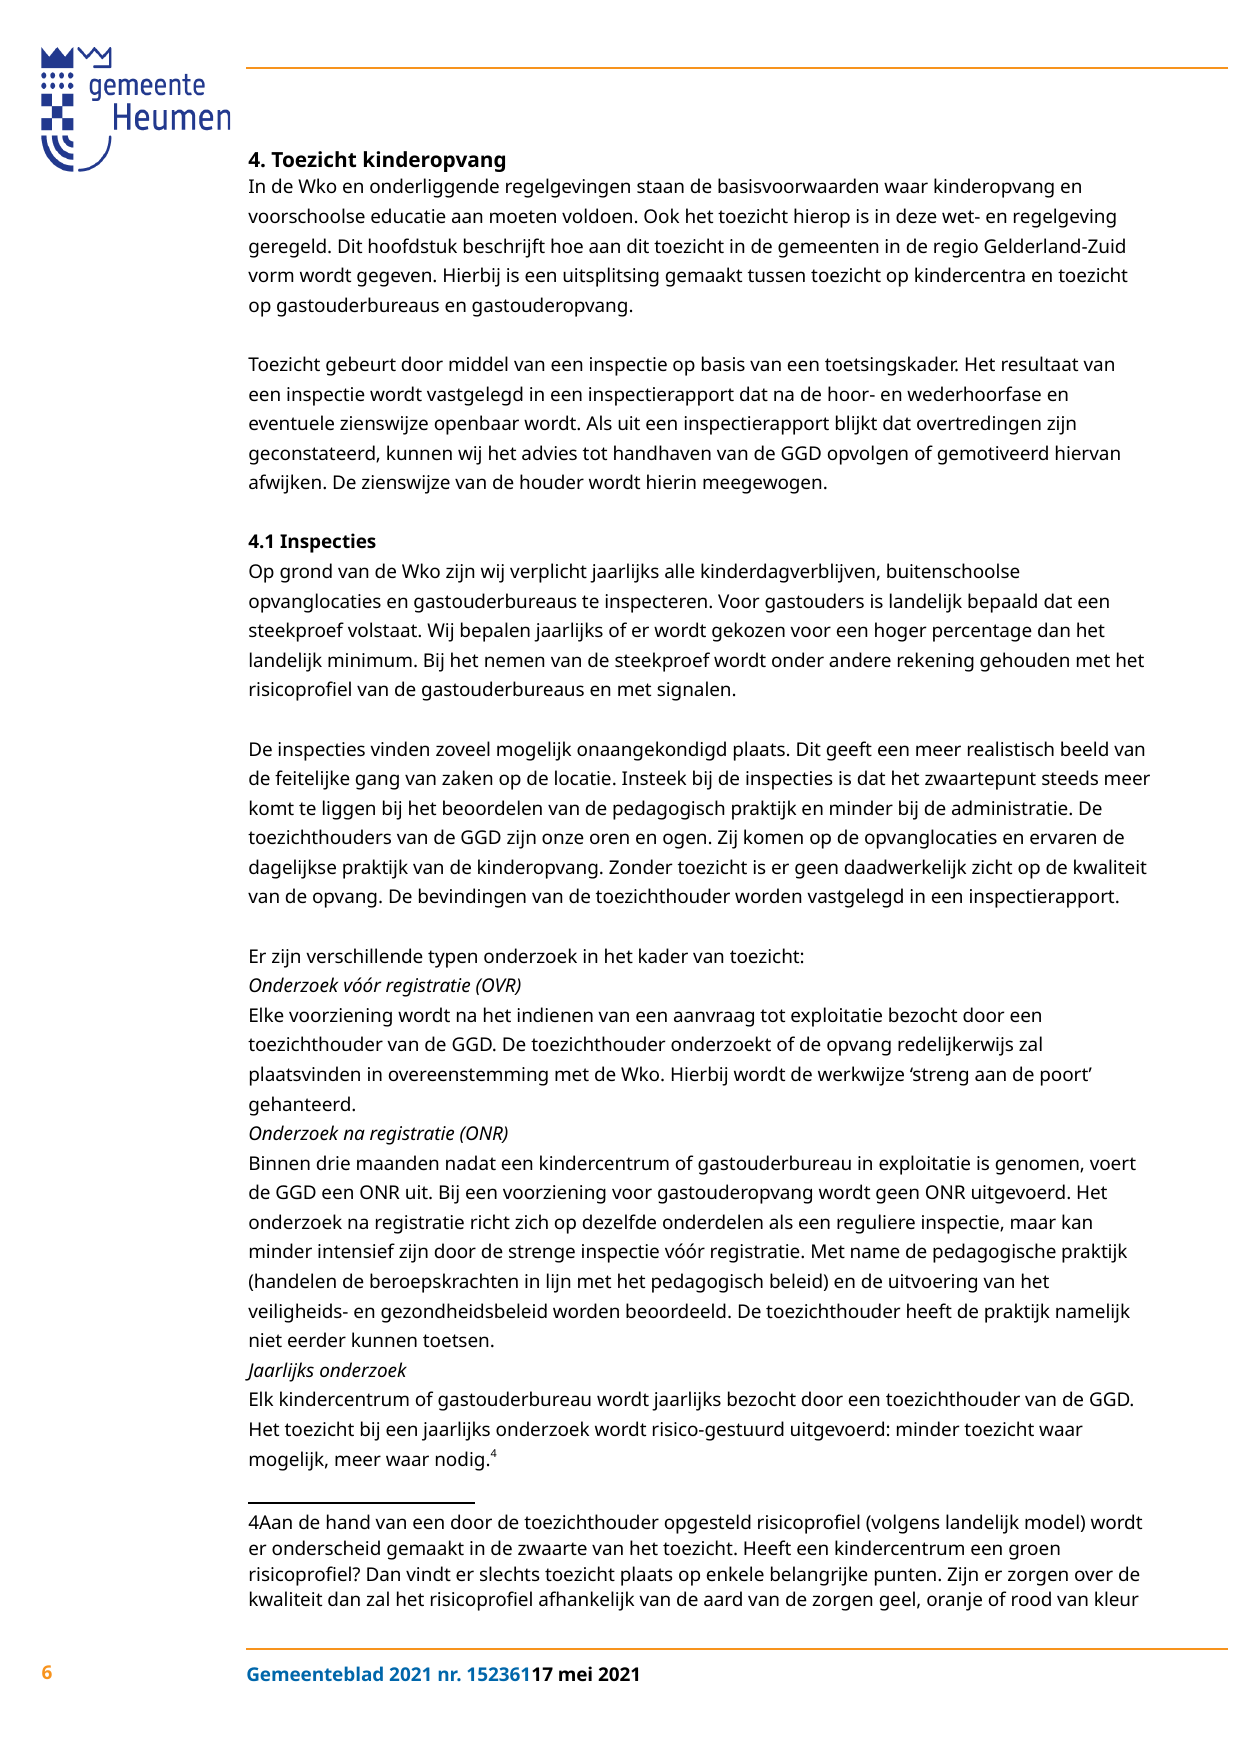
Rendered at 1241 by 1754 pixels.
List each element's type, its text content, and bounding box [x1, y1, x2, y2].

text Er zijn verschillende typen onderzoek in het kader van toezicht: [248, 943, 1152, 968]
text Op grond van de Wko zijn wij verplicht jaarlijks alle kinderdagverblijven, buitenschoolse opvanglocaties en gastouderbureaus te inspecteren. Voor gastouders is landelijk bepaald dat een steekproef volstaat. Wij bepalen jaarlijks of er wordt gekozen voor een hoger percentage dan het landelijk minimum. Bij het nemen van de steekproef wordt onder andere rekening gehouden met het risicoprofiel van de gastouderbureaus en met signalen. [248, 558, 1152, 702]
text Jaarlijks onderzoek [248, 1357, 1152, 1383]
text Onderzoek na registratie (ONR) [248, 1120, 1152, 1146]
text Onderzoek vóór registratie (OVR) [248, 972, 1152, 998]
text 4.1 Inspecties [248, 529, 1152, 554]
picture [41, 47, 231, 172]
text Binnen drie maanden nadat een kindercentrum of gastouderbureau in exploitatie is genomen, voert de GGD een ONR uit. Bij een voorziening voor gastouderopvang wordt geen ONR uitgevoerd. Het onderzoek na registratie richt zich op dezelfde onderdelen als een reguliere inspectie, maar kan minder intensief zijn door de strenge inspectie vóór registratie. Met name de pedagogische praktijk (handelen de beroepskrachten in lijn met het pedagogisch beleid) en de uitvoering van het veiligheids- en gezondheidsbeleid worden beoordeeld. De toezichthouder heeft de praktijk namelijk niet eerder kunnen toetsen. [248, 1150, 1152, 1353]
text Elke voorziening wordt na het indienen van een aanvraag tot exploitatie bezocht door een toezichthouder van de GGD. De toezichthouder onderzoekt of de opvang redelijkerwijs zal plaatsvinden in overeenstemming met de Wko. Hierbij wordt de werkwijze ‘streng aan de poort’ gehanteerd. [248, 1002, 1152, 1116]
text Elk kindercentrum of gastouderbureau wordt jaarlijks bezocht door een toezichthouder van de GGD. Het toezicht bij een jaarlijks onderzoek wordt risico-gestuurd uitgevoerd: minder toezicht waar mogelijk, meer waar nodig. [248, 1387, 1152, 1471]
text In de Wko en onderliggende regelgevingen staan de basisvoorwaarden waar kinderopvang en voorschoolse educatie aan moeten voldoen. Ook het toezicht hierop is in deze wet- en regelgeving geregeld. Dit hoofdstuk beschrijft hoe aan dit toezicht in de gemeenten in de regio Gelderland-Zuid vorm wordt gegeven. Hierbij is een uitsplitsing gemaakt tussen toezicht op kindercentra en toezicht op gastouderbureaus en gastouderopvang. [248, 174, 1152, 318]
text Aan de hand van een door de toezichthouder opgesteld risicoprofiel (volgens landelijk model) wordt er onderscheid gemaakt in de zwaarte van het toezicht. Heeft een kindercentrum een groen risicoprofiel? Dan vindt er slechts toezicht plaats op enkele belangrijke punten. Zijn er zorgen over de kwaliteit dan zal het risicoprofiel afhankelijk van de aard van de zorgen geel, oranje of rood van kleur [248, 1509, 1152, 1612]
text De inspecties vinden zoveel mogelijk onaangekondigd plaats. Dit geeft een meer realistisch beeld van de feitelijke gang van zaken op de locatie. Insteek bij de inspecties is dat het zwaartepunt steeds meer komt te liggen bij het beoordelen van de pedagogisch praktijk en minder bij de administratie. De toezichthouders van de GGD zijn onze oren en ogen. Zij komen op de opvanglocaties en ervaren de dagelijkse praktijk van de kinderopvang. Zonder toezicht is er geen daadwerkelijk zicht op de kwaliteit van de opvang. De bevindingen van de toezichthouder worden vastgelegd in een inspectierapport. [248, 736, 1152, 909]
text 4. Toezicht kinderopvang [248, 145, 1152, 174]
text Toezicht gebeurt door middel van een inspectie op basis van een toetsingskader. Het resultaat van een inspectie wordt vastgelegd in een inspectierapport dat na de hoor- en wederhoorfase en eventuele zienswijze openbaar wordt. Als uit een inspectierapport blijkt dat overtredingen zijn geconstateerd, kunnen wij het advies tot handhaven van de GGD opvolgen of gemotiveerd hiervan afwijken. De zienswijze van de houder wordt hierin meegewogen. [248, 351, 1152, 495]
